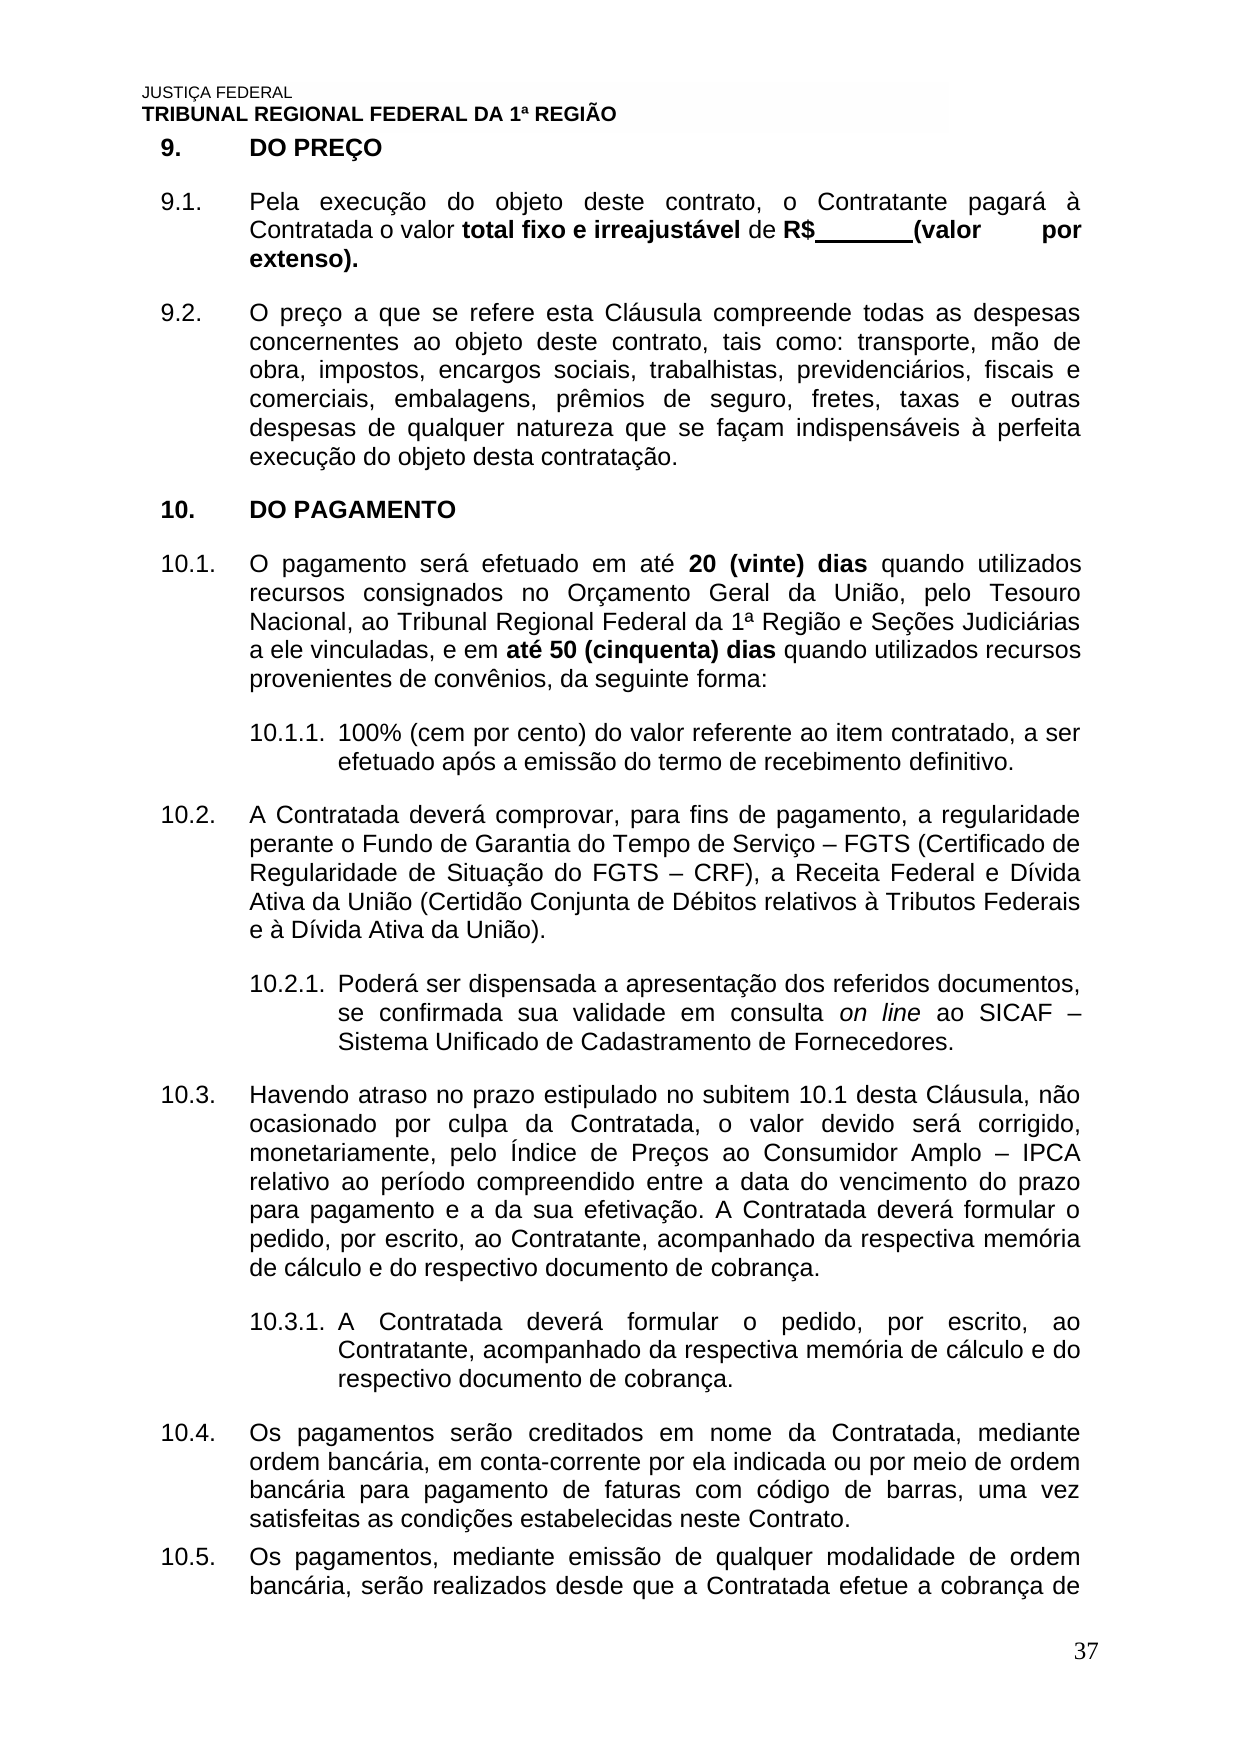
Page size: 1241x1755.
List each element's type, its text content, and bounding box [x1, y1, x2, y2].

list O preço a que se refere esta Cláusula compreende todas as despesas concernentes ao objeto deste contrato, tais como: transporte, mão de obra, impostos, encargos sociais, trabalhistas, previdenciários, fiscais e comerciais, embalagens, prêmios de seguro, fretes, taxas e outras despesas de qualquer natureza que se façam indispensáveis à perfeita execução do objeto desta contratação. [160, 298, 1082, 470]
subtitle DO PAGAMENTO [160, 496, 1098, 524]
list Pela execução do objeto deste contrato, o Contratante pagará à Contratada o valor total fixo e irreajustável de R$ (valor por extenso). [160, 187, 1082, 273]
list A Contratada deverá comprovar, para fins de pagamento, a regularidade perante o Fundo de Garantia do Tempo de Serviço – FGTS (Certificado de Regularidade de Situação do FGTS – CRF), a Receita Federal e Dívida Ativa da União (Certidão Conjunta de Débitos relativos à Tributos Federais e à Dívida Ativa da União). [160, 801, 1082, 944]
list A Contratada deverá formular o pedido, por escrito, ao Contratante, acompanhado da respectiva memória de cálculo e do respectivo documento de cobrança. [249, 1307, 1082, 1393]
list Os pagamentos serão creditados em nome da Contratada, mediante ordem bancária, em conta-corrente por ela indicada ou por meio de ordem bancária para pagamento de faturas com código de barras, uma vez satisfeitas as condições estabelecidas neste Contrato. [160, 1418, 1082, 1533]
list Havendo atraso no prazo estipulado no subitem 10.1 desta Cláusula, não ocasionado por culpa da Contratada, o valor devido será corrigido, monetariamente, pelo Índice de Preços ao Consumidor Amplo – IPCA relativo ao período compreendido entre a data do vencimento do prazo para pagamento e a da sua efetivação. A Contratada deverá formular o pedido, por escrito, ao Contratante, acompanhado da respectiva memória de cálculo e do respectivo documento de cobrança. [160, 1081, 1082, 1282]
list Poderá ser dispensada a apresentação dos referidos documentos, se confirmada sua validade em consulta on line ao SICAF – Sistema Unificado de Cadastramento de Fornecedores. [249, 969, 1082, 1056]
list O pagamento será efetuado em até 20 (vinte) dias quando utilizados recursos consignados no Orçamento Geral da União, pelo Tesouro Nacional, ao Tribunal Regional Federal da 1ª Região e Seções Judiciárias a ele vinculadas, e em até 50 (cinquenta) dias quando utilizados recursos provenientes de convênios, da seguinte forma: [160, 549, 1082, 693]
list Os pagamentos, mediante emissão de qualquer modalidade de ordem bancária, serão realizados desde que a Contratada efetue a cobrança de [160, 1542, 1082, 1600]
list 100% (cem por cento) do valor referente ao item contratado, a ser efetuado após a emissão do termo de recebimento definitivo. [249, 718, 1082, 776]
subtitle DO PREÇO [160, 133, 1098, 162]
